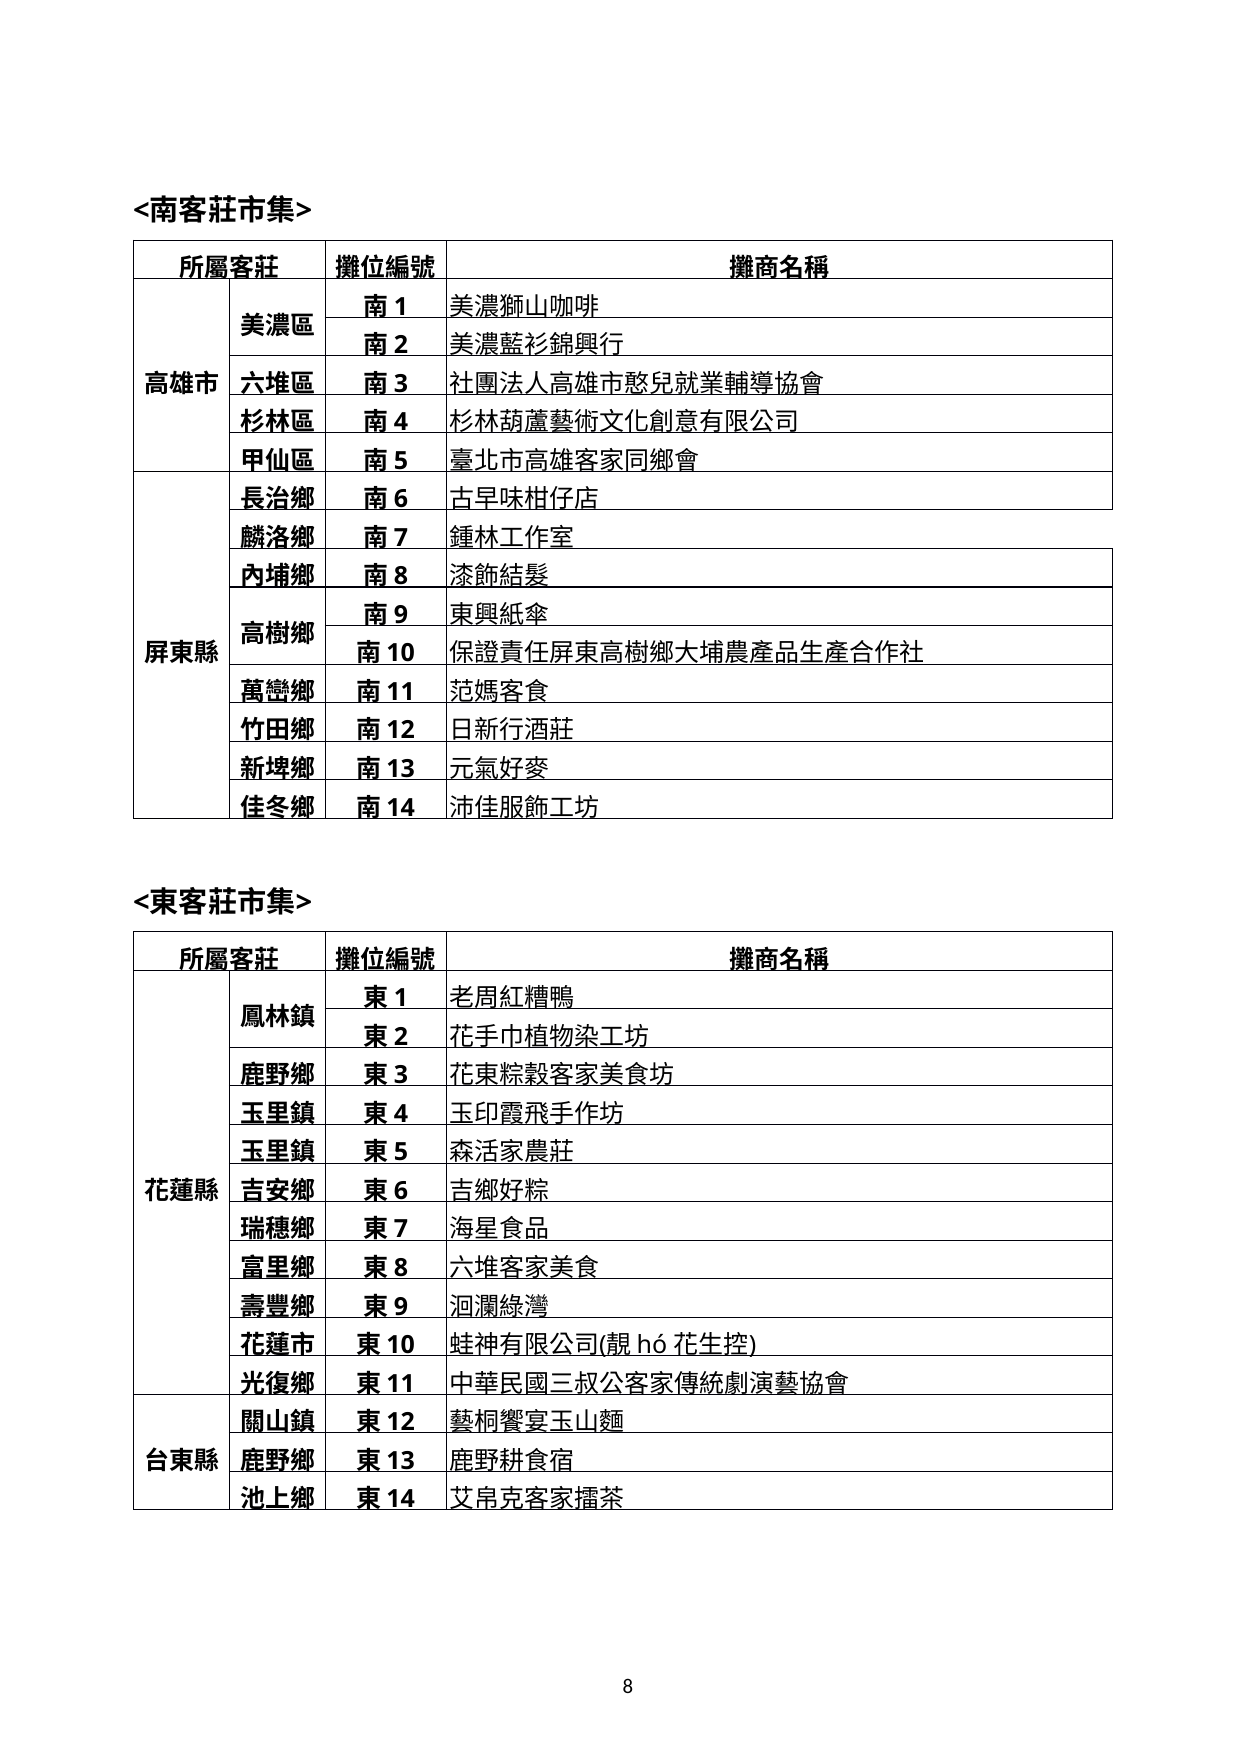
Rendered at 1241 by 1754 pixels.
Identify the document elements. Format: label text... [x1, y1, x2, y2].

table_cell 高雄市 [134, 279, 229, 471]
table_cell 新埤鄉 [230, 742, 325, 779]
table_cell 萬巒鄉 [230, 665, 325, 702]
table_cell 海星食品 [447, 1202, 1112, 1239]
table_cell 甲仙區 [230, 433, 325, 471]
table_cell 鹿野鄉 [230, 1048, 325, 1085]
table_cell 玉里鎮 [230, 1086, 325, 1124]
table_cell 東12 [326, 1395, 446, 1432]
table_cell 南13 [326, 742, 446, 779]
table_header 攤位編號 [326, 932, 446, 970]
table_cell 森活家農莊 [447, 1125, 1112, 1162]
table_cell 東興紙傘 [447, 588, 1112, 625]
table_cell 沛佳服飾工坊 [447, 780, 1112, 818]
table_header 所屬客莊 [134, 932, 325, 970]
table_cell 富里鄉 [230, 1241, 325, 1278]
table_cell 東5 [326, 1125, 446, 1162]
table_cell 南10 [326, 626, 446, 663]
table_cell 壽豐鄉 [230, 1279, 325, 1317]
table_cell 南8 [326, 549, 446, 586]
table_cell 東7 [326, 1202, 446, 1239]
table_cell 美濃藍衫錦興行 [447, 318, 1112, 355]
table_cell 鹿野耕食宿 [447, 1433, 1112, 1471]
table_cell 南4 [326, 395, 446, 432]
table_cell 花手巾植物染工坊 [447, 1009, 1112, 1047]
table_cell 范媽客食 [447, 665, 1112, 702]
table_cell 光復鄉 [230, 1356, 325, 1394]
table_cell 內埔鄉 [230, 549, 325, 586]
table_cell 南12 [326, 703, 446, 741]
table_cell 屏東縣 [134, 472, 229, 818]
table_cell 艾帛克客家擂茶 [447, 1472, 1112, 1509]
table_cell 吉鄉好粽 [447, 1164, 1112, 1201]
table_cell 東9 [326, 1279, 446, 1317]
table_cell 東10 [326, 1318, 446, 1355]
table_cell 高樹鄉 [230, 588, 325, 663]
table_cell 玉印霞飛手作坊 [447, 1086, 1112, 1124]
table_cell 蛙神有限公司(靚hó 花生控) [447, 1318, 1112, 1355]
table_cell 南7 [326, 510, 446, 548]
table_header 攤商名稱 [447, 241, 1112, 278]
table_cell 南2 [326, 318, 446, 355]
table_cell 杉林葫蘆藝術文化創意有限公司 [447, 395, 1112, 432]
table_cell 古早味柑仔店 [447, 472, 1112, 509]
table_cell 南14 [326, 780, 446, 818]
table_cell 南11 [326, 665, 446, 702]
table_cell 台東縣 [134, 1395, 229, 1509]
table_cell 東13 [326, 1433, 446, 1471]
table_cell 藝桐饗宴玉山麵 [447, 1395, 1112, 1432]
table_header 攤商名稱 [447, 932, 1112, 970]
table_cell 洄瀾綠灣 [447, 1279, 1112, 1317]
table_cell 關山鎮 [230, 1395, 325, 1432]
table_cell 花東粽穀客家美食坊 [447, 1048, 1112, 1085]
table_cell 六堆區 [230, 356, 325, 394]
table_cell 鹿野鄉 [230, 1433, 325, 1471]
table_cell 保證責任屏東高樹鄉大埔農產品生產合作社 [447, 626, 1112, 663]
table_cell 美濃獅山咖啡 [447, 279, 1112, 317]
table_cell 南5 [326, 433, 446, 471]
table_cell 瑞穗鄉 [230, 1202, 325, 1239]
table_cell 鍾林工作室 [447, 510, 1113, 548]
table_cell 六堆客家美食 [447, 1241, 1112, 1278]
table_cell 東3 [326, 1048, 446, 1085]
text <南客莊市集> [133, 164, 1122, 239]
table_cell 南1 [326, 279, 446, 317]
table_cell 杉林區 [230, 395, 325, 432]
table_cell 中華民國三叔公客家傳統劇演藝協會 [447, 1356, 1112, 1394]
table_cell 南6 [326, 472, 446, 509]
table_cell 麟洛鄉 [230, 510, 325, 548]
table_cell 花蓮縣 [134, 971, 229, 1394]
table_header 攤位編號 [326, 241, 446, 278]
table_cell 吉安鄉 [230, 1164, 325, 1201]
text <東客莊市集> [133, 856, 1122, 931]
table_cell 日新行酒莊 [447, 703, 1112, 741]
table_cell 南3 [326, 356, 446, 394]
table_cell 竹田鄉 [230, 703, 325, 741]
table_cell 臺北市高雄客家同鄉會 [447, 433, 1112, 471]
table_cell 老周紅糟鴨 [447, 971, 1112, 1008]
table_cell 東8 [326, 1241, 446, 1278]
table_cell 漆飾結髮 [447, 549, 1112, 586]
table_header 所屬客莊 [134, 241, 325, 278]
table_cell 東6 [326, 1164, 446, 1201]
table_cell 東2 [326, 1009, 446, 1047]
table_cell 東14 [326, 1472, 446, 1509]
table_cell 東11 [326, 1356, 446, 1394]
table_cell 東1 [326, 971, 446, 1008]
table_cell 佳冬鄉 [230, 780, 325, 818]
table_cell 社團法人高雄市憨兒就業輔導協會 [447, 356, 1112, 394]
table_cell 花蓮市 [230, 1318, 325, 1355]
table_cell 元氣好麥 [447, 742, 1112, 779]
table_cell 長治鄉 [230, 472, 325, 509]
table_cell 南9 [326, 588, 446, 625]
table_cell 玉里鎮 [230, 1125, 325, 1162]
table_cell 東4 [326, 1086, 446, 1124]
table_cell 池上鄉 [230, 1472, 325, 1509]
table_cell 鳳林鎮 [230, 971, 325, 1047]
table_cell 美濃區 [230, 279, 325, 355]
